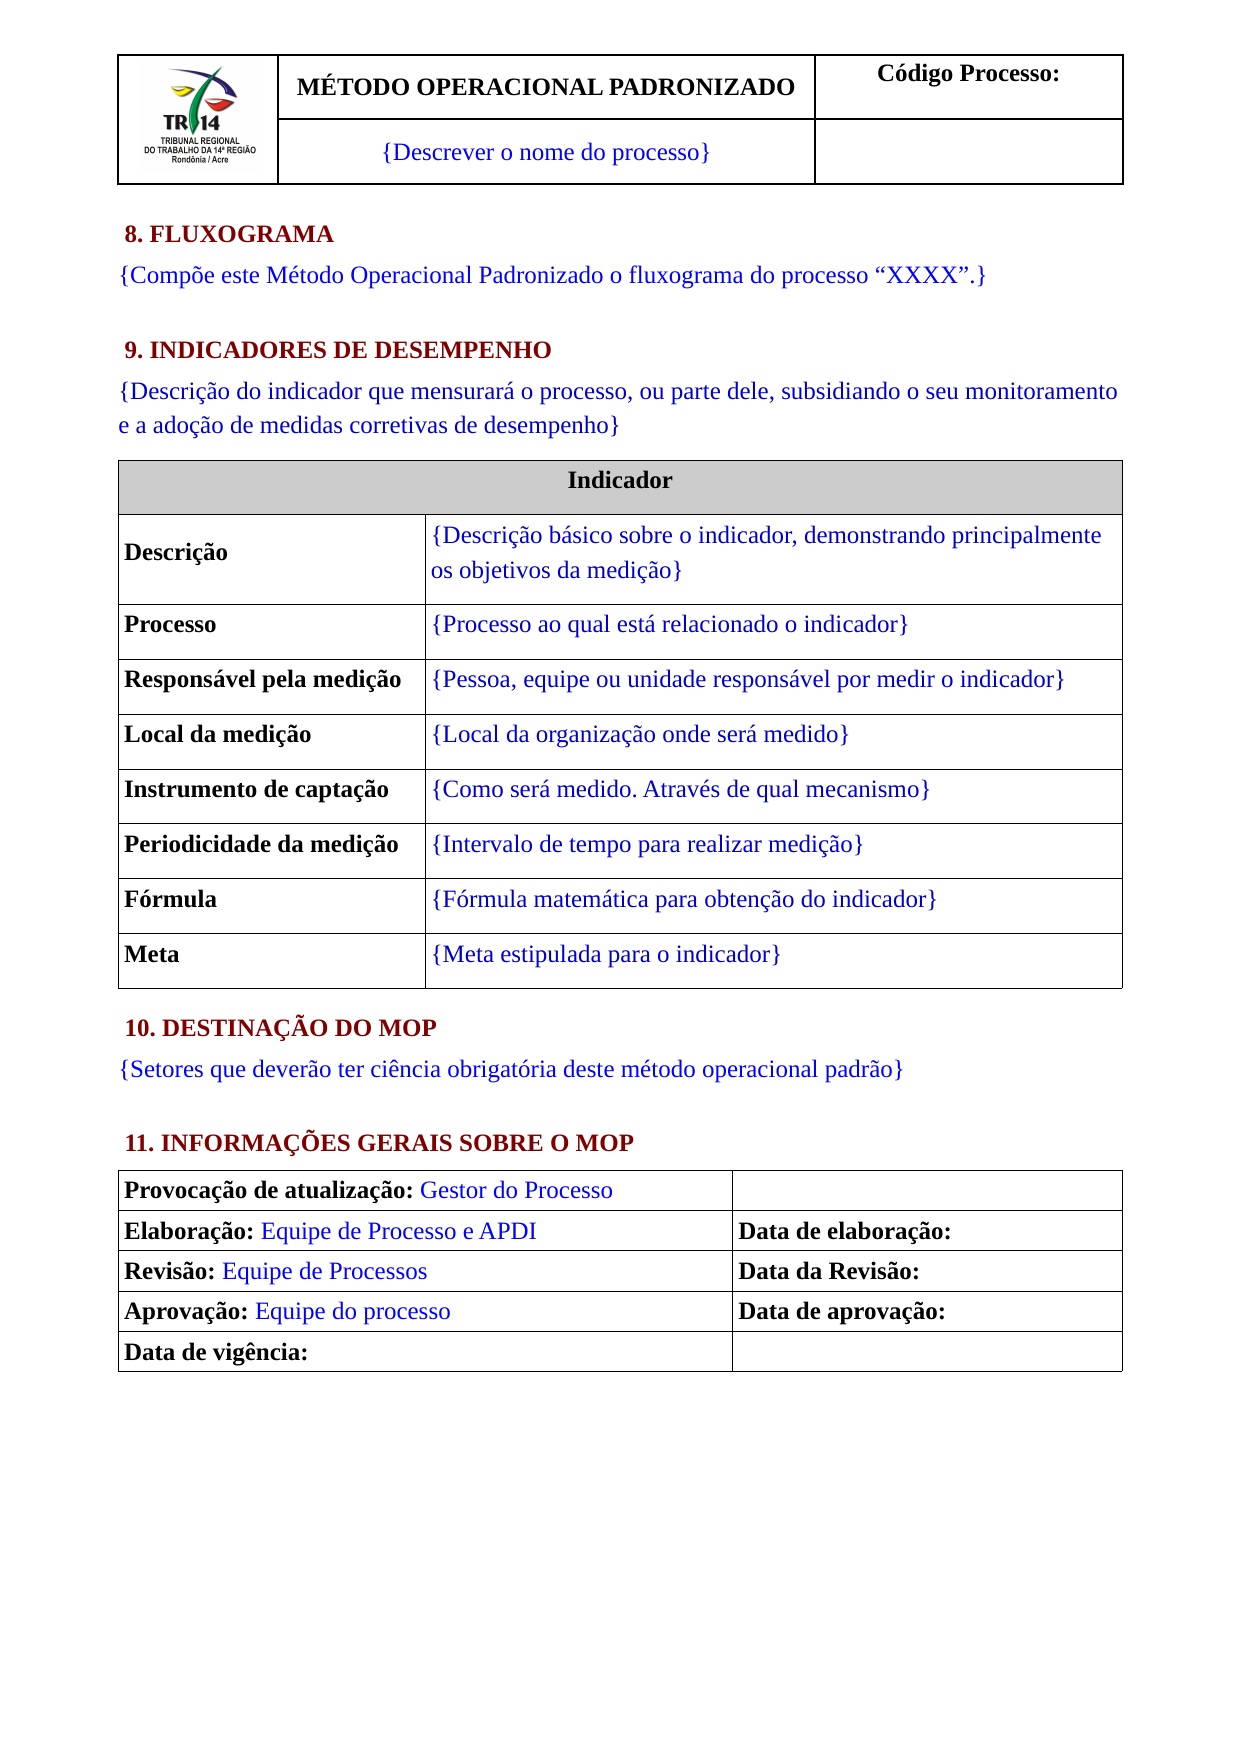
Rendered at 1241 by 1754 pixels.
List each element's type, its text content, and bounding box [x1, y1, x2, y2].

text {Compõe este Método Operacional Padronizado o fluxograma do processo “XXXX”.} [118, 261, 1122, 289]
table_cell Data da Revisão: [733, 1251, 1122, 1291]
table_cell Instrumento de captação [119, 770, 425, 823]
subtitle FLUXOGRAMA [118, 219, 1122, 248]
table_header Indicador [119, 461, 1122, 514]
table_cell {Pessoa, equipe ou unidade responsável por medir o indicador} [426, 660, 1122, 713]
table_cell {Intervalo de tempo para realizar medição} [426, 824, 1122, 878]
text {Descrição do indicador que mensurará o processo, ou parte dele, subsidiando o seu monitoramento e a adoção de medidas corretivas de desempenho} [118, 376, 1122, 439]
table_cell Data de aprovação: [733, 1292, 1122, 1331]
picture [140, 59, 261, 172]
table_cell Elaboração: Equipe de Processo e APDI [119, 1211, 732, 1250]
table_cell {Meta estipulada para o indicador} [426, 934, 1122, 988]
table_cell Fórmula [119, 879, 425, 933]
table_cell [733, 1332, 1122, 1371]
table_cell {Descrição básico sobre o indicador, demonstrando principalmente os objetivos da medição} [426, 515, 1122, 604]
table_cell {Como será medido. Através de qual mecanismo} [426, 770, 1122, 823]
table_cell Responsável pela medição [119, 660, 425, 713]
text {Setores que deverão ter ciência obrigatória deste método operacional padrão} [118, 1054, 1122, 1083]
table_cell Data de elaboração: [733, 1211, 1122, 1250]
table_cell Data de vigência: [119, 1332, 732, 1371]
table_cell Meta [119, 934, 425, 988]
table_cell Processo [119, 605, 425, 659]
table_cell Periodicidade da medição [119, 824, 425, 878]
table_cell Aprovação: Equipe do processo [119, 1292, 732, 1331]
table_header [733, 1171, 1122, 1210]
table_header Provocação de atualização: Gestor do Processo [119, 1171, 732, 1210]
subtitle INDICADORES DE DESEMPENHO [118, 335, 1122, 363]
table_cell Local da medição [119, 715, 425, 768]
subtitle INFORMAÇÕES GERAIS SOBRE O MOP [118, 1128, 1122, 1157]
table_cell {Fórmula matemática para obtenção do indicador} [426, 879, 1122, 933]
table_cell Revisão: Equipe de Processos [119, 1251, 732, 1291]
table_cell Descrição [119, 515, 425, 604]
subtitle DESTINAÇÃO DO MOP [118, 1013, 1122, 1042]
table_cell {Processo ao qual está relacionado o indicador} [426, 605, 1122, 659]
table_cell {Local da organização onde será medido} [426, 715, 1122, 768]
